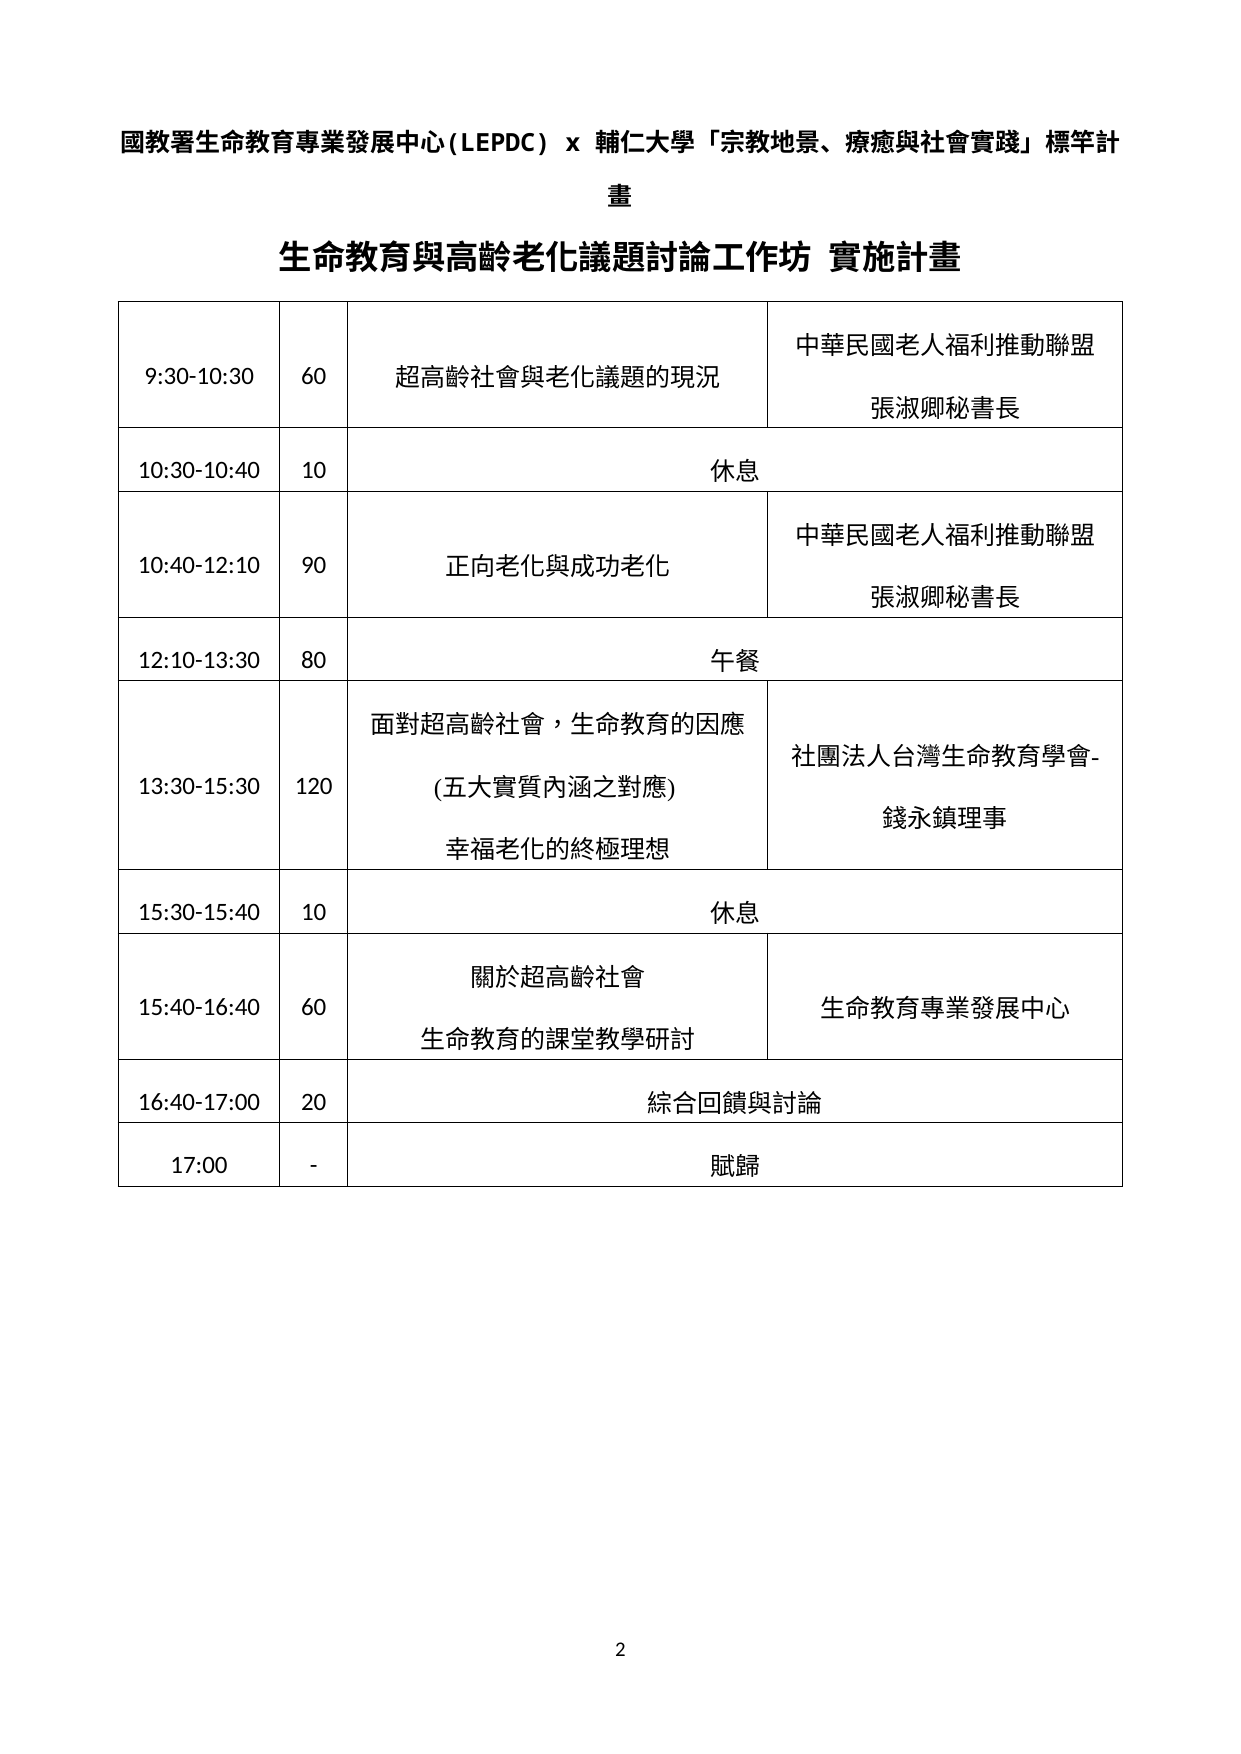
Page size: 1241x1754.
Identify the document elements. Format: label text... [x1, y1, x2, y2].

table_cell - [280, 1123, 347, 1186]
table_cell 關於超高齡社會 生命教育的課堂教學研討 [348, 934, 767, 1058]
table_cell 80 [280, 618, 347, 680]
table_cell 16:40-17:00 [119, 1060, 279, 1122]
table_cell 超高齡社會與老化議題的現況 [348, 302, 767, 427]
table_cell 社團法人台灣生命教育學會-錢永鎮理事 [768, 681, 1122, 869]
table_cell 15:30-15:40 [119, 870, 279, 932]
table_cell 中華民國老人福利推動聯盟 張淑卿秘書長 [768, 492, 1122, 617]
table_cell 60 [280, 302, 347, 427]
table_cell 綜合回饋與討論 [348, 1060, 1122, 1122]
table_cell 17:00 [119, 1123, 279, 1186]
table_cell 午餐 [348, 618, 1122, 680]
table_cell 120 [280, 681, 347, 869]
table_cell 賦歸 [348, 1123, 1122, 1186]
table_cell 休息 [348, 428, 1122, 491]
table_cell 休息 [348, 870, 1122, 932]
table_cell 生命教育專業發展中心 [768, 934, 1122, 1058]
table_cell 10 [280, 870, 347, 932]
table_cell 9:30-10:30 [119, 302, 279, 427]
table_cell 10:40-12:10 [119, 492, 279, 617]
table_cell 20 [280, 1060, 347, 1122]
table_cell 中華民國老人福利推動聯盟 張淑卿秘書長 [768, 302, 1122, 427]
table_cell 10 [280, 428, 347, 491]
table_cell 60 [280, 934, 347, 1058]
table_cell 正向老化與成功老化 [348, 492, 767, 617]
table_cell 90 [280, 492, 347, 617]
table_cell 15:40-16:40 [119, 934, 279, 1058]
table_cell 10:30-10:40 [119, 428, 279, 491]
table_cell 12:10-13:30 [119, 618, 279, 680]
table_cell 13:30-15:30 [119, 681, 279, 869]
table_cell 面對超高齡社會，生命教育的因應 (五大實質內涵之對應) 幸福老化的終極理想 [348, 681, 767, 869]
